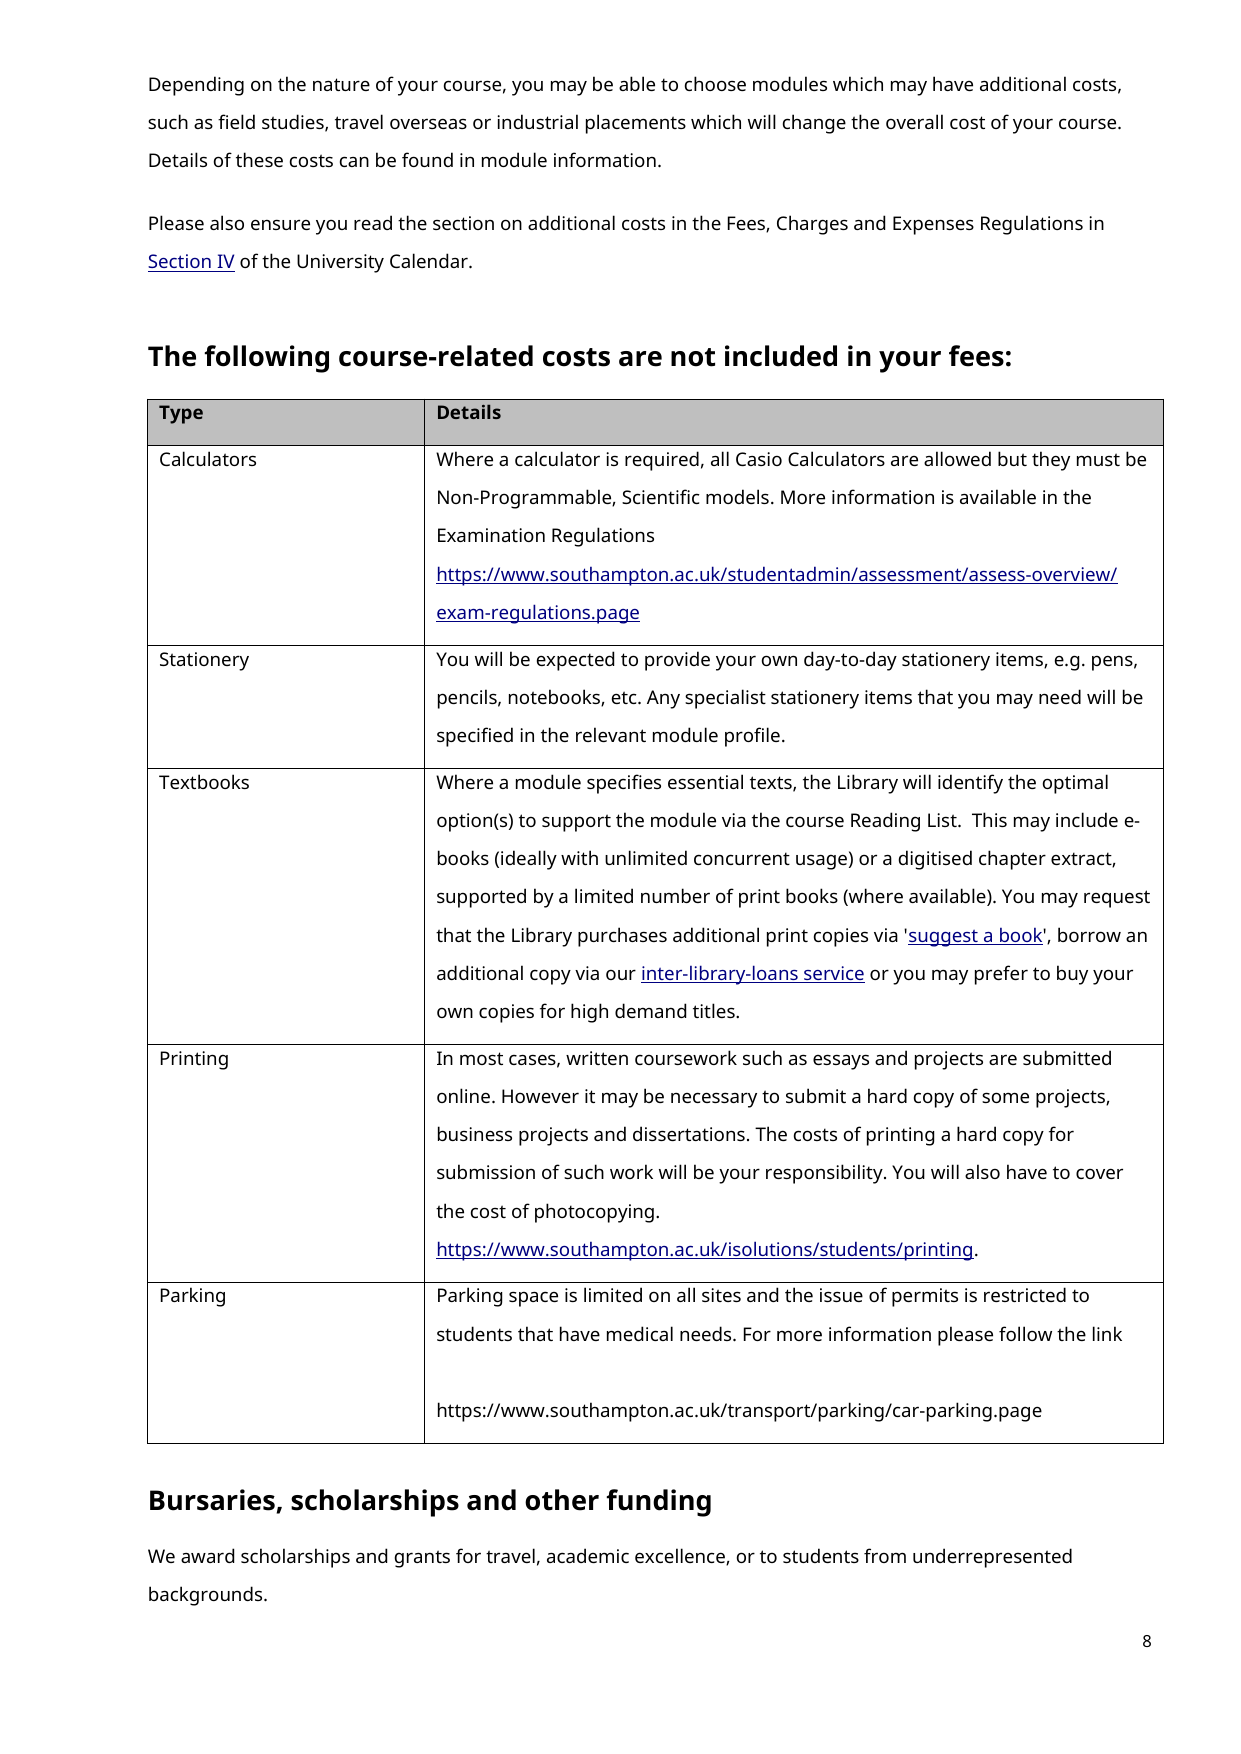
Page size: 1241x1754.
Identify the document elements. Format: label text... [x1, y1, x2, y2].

table_cell Parking [148, 1283, 424, 1443]
table_header Type [148, 400, 424, 445]
subtitle The following course-related costs are not included in your fees: [148, 337, 1152, 374]
text Please also ensure you read the section on additional costs in the Fees, Charges and Expenses Regulations in Section IV of the University Calendar. [148, 211, 1152, 274]
table_cell In most cases, written coursework such as essays and projects are submitted online. However it may be necessary to submit a hard copy of some projects, business projects and dissertations. The costs of printing a hard copy for submission of such work will be your responsibility. You will also have to cover the cost of photocopying. https://www.southampton.ac.uk/isolutions/students/printing. [425, 1045, 1163, 1282]
table_cell Where a module specifies essential texts, the Library will identify the optimal option(s) to support the module via the course Reading List. This may include e-books (ideally with unlimited concurrent usage) or a digitised chapter extract, supported by a limited number of print books (where available). You may request that the Library purchases additional print copies via 'suggest a book', borrow an additional copy via our inter-library-loans service or you may prefer to buy your own copies for high demand titles. [425, 769, 1163, 1044]
table_cell Parking space is limited on all sites and the issue of permits is restricted to students that have medical needs. For more information please follow the link https://www.southampton.ac.uk/transport/parking/car-parking.page [425, 1283, 1163, 1443]
table_cell Where a calculator is required, all Casio Calculators are allowed but they must be Non-Programmable, Scientific models. More information is available in the Examination Regulations https://www.southampton.ac.uk/studentadmin/assessment/assess-overview/exam-regulations.page [425, 446, 1163, 645]
text Depending on the nature of your course, you may be able to choose modules which may have additional costs, such as field studies, travel overseas or industrial placements which will change the overall cost of your course. Details of these costs can be found in module information. [148, 71, 1152, 173]
table_cell You will be expected to provide your own day-to-day stationery items, e.g. pens, pencils, notebooks, etc. Any specialist stationery items that you may need will be specified in the relevant module profile. [425, 646, 1163, 768]
table_cell Textbooks [148, 769, 424, 1044]
text We award scholarships and grants for travel, academic excellence, or to students from underrepresented backgrounds. [148, 1543, 1152, 1607]
table_cell Calculators [148, 446, 424, 645]
table_cell Printing [148, 1045, 424, 1282]
table_cell Stationery [148, 646, 424, 768]
subtitle Bursaries, scholarships and other funding [148, 1482, 1152, 1518]
table_header Details [425, 400, 1163, 445]
